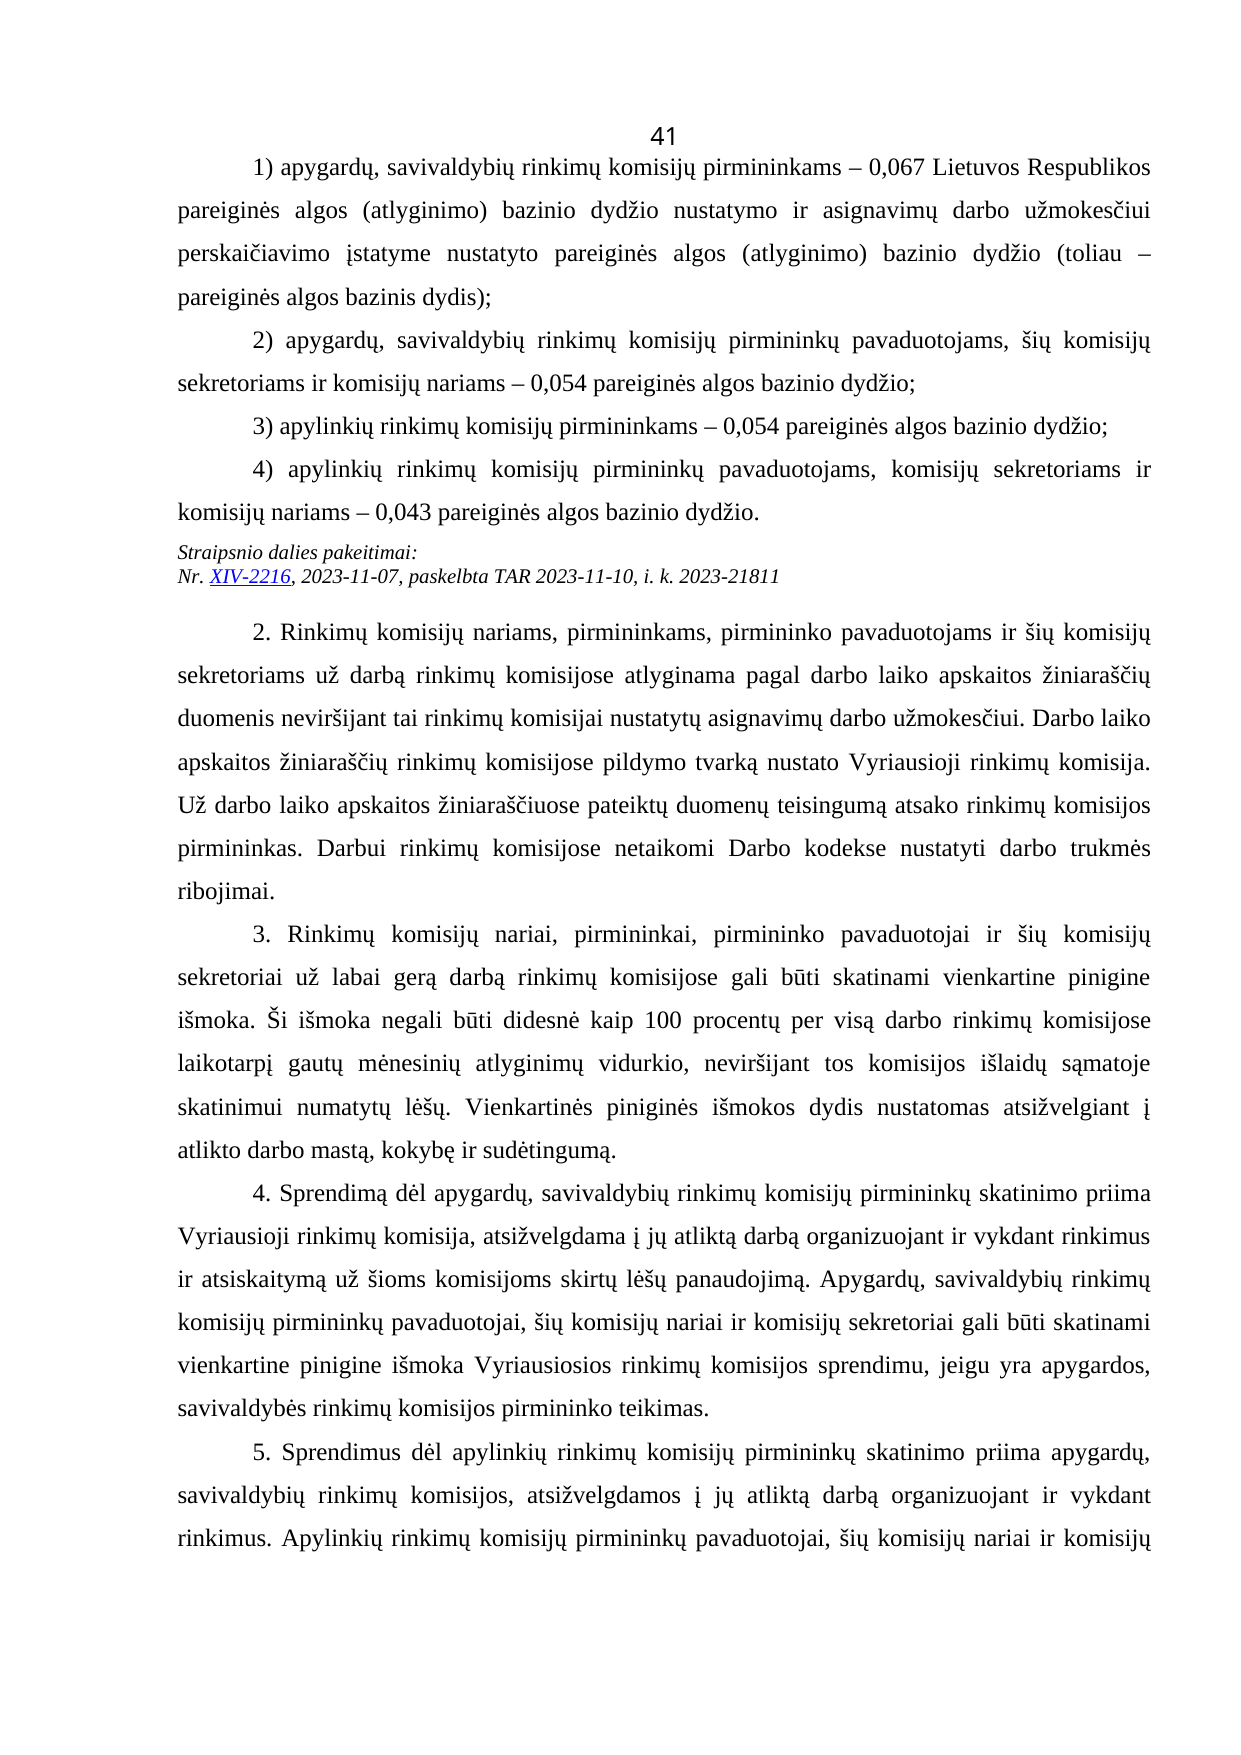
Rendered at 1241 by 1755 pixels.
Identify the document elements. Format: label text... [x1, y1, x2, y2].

text 4) apylinkių rinkimų komisijų pirmininkų pavaduotojams, komisijų sekretoriams ir komisijų nariams – 0,043 pareiginės algos bazinio dydžio. [177, 454, 1152, 526]
text Nr. XIV-2216, 2023-11-07, paskelbta TAR 2023-11-10, i. k. 2023-21811 [177, 564, 1152, 588]
text 2) apygardų, savivaldybių rinkimų komisijų pirmininkų pavaduotojams, šių komisijų sekretoriams ir komisijų nariams – 0,054 pareiginės algos bazinio dydžio; [177, 325, 1152, 397]
text Straipsnio dalies pakeitimai: [177, 540, 1152, 564]
text 2. Rinkimų komisijų nariams, pirmininkams, pirmininko pavaduotojams ir šių komisijų sekretoriams už darbą rinkimų komisijose atlyginama pagal darbo laiko apskaitos žiniaraščių duomenis neviršijant tai rinkimų komisijai nustatytų asignavimų darbo užmokesčiui. Darbo laiko apskaitos žiniaraščių rinkimų komisijose pildymo tvarką nustato Vyriausioji rinkimų komisija. Už darbo laiko apskaitos žiniaraščiuose pateiktų duomenų teisingumą atsako rinkimų komisijos pirmininkas. Darbui rinkimų komisijose netaikomi Darbo kodekse nustatyti darbo trukmės ribojimai. [177, 617, 1152, 905]
text 5. Sprendimus dėl apylinkių rinkimų komisijų pirmininkų skatinimo priima apygardų, savivaldybių rinkimų komisijos, atsižvelgdamos į jų atliktą darbą organizuojant ir vykdant rinkimus. Apylinkių rinkimų komisijų pirmininkų pavaduotojai, šių komisijų nariai ir komisijų [177, 1437, 1152, 1552]
text 3. Rinkimų komisijų nariai, pirmininkai, pirmininko pavaduotojai ir šių komisijų sekretoriai už labai gerą darbą rinkimų komisijose gali būti skatinami vienkartine pinigine išmoka. Ši išmoka negali būti didesnė kaip 100 procentų per visą darbo rinkimų komisijose laikotarpį gautų mėnesinių atlyginimų vidurkio, neviršijant tos komisijos išlaidų sąmatoje skatinimui numatytų lėšų. Vienkartinės piniginės išmokos dydis nustatomas atsižvelgiant į atlikto darbo mastą, kokybę ir sudėtingumą. [177, 919, 1152, 1163]
text 3) apylinkių rinkimų komisijų pirmininkams – 0,054 pareiginės algos bazinio dydžio; [177, 411, 1152, 440]
text 1) apygardų, savivaldybių rinkimų komisijų pirmininkams – 0,067 Lietuvos Respublikos pareiginės algos (atlyginimo) bazinio dydžio nustatymo ir asignavimų darbo užmokesčiui perskaičiavimo įstatyme nustatyto pareiginės algos (atlyginimo) bazinio dydžio (toliau – pareiginės algos bazinis dydis); [177, 152, 1152, 310]
text 4. Sprendimą dėl apygardų, savivaldybių rinkimų komisijų pirmininkų skatinimo priima Vyriausioji rinkimų komisija, atsižvelgdama į jų atliktą darbą organizuojant ir vykdant rinkimus ir atsiskaitymą už šioms komisijoms skirtų lėšų panaudojimą. Apygardų, savivaldybių rinkimų komisijų pirmininkų pavaduotojai, šių komisijų nariai ir komisijų sekretoriai gali būti skatinami vienkartine pinigine išmoka Vyriausiosios rinkimų komisijos sprendimu, jeigu yra apygardos, savivaldybės rinkimų komisijos pirmininko teikimas. [177, 1178, 1152, 1422]
